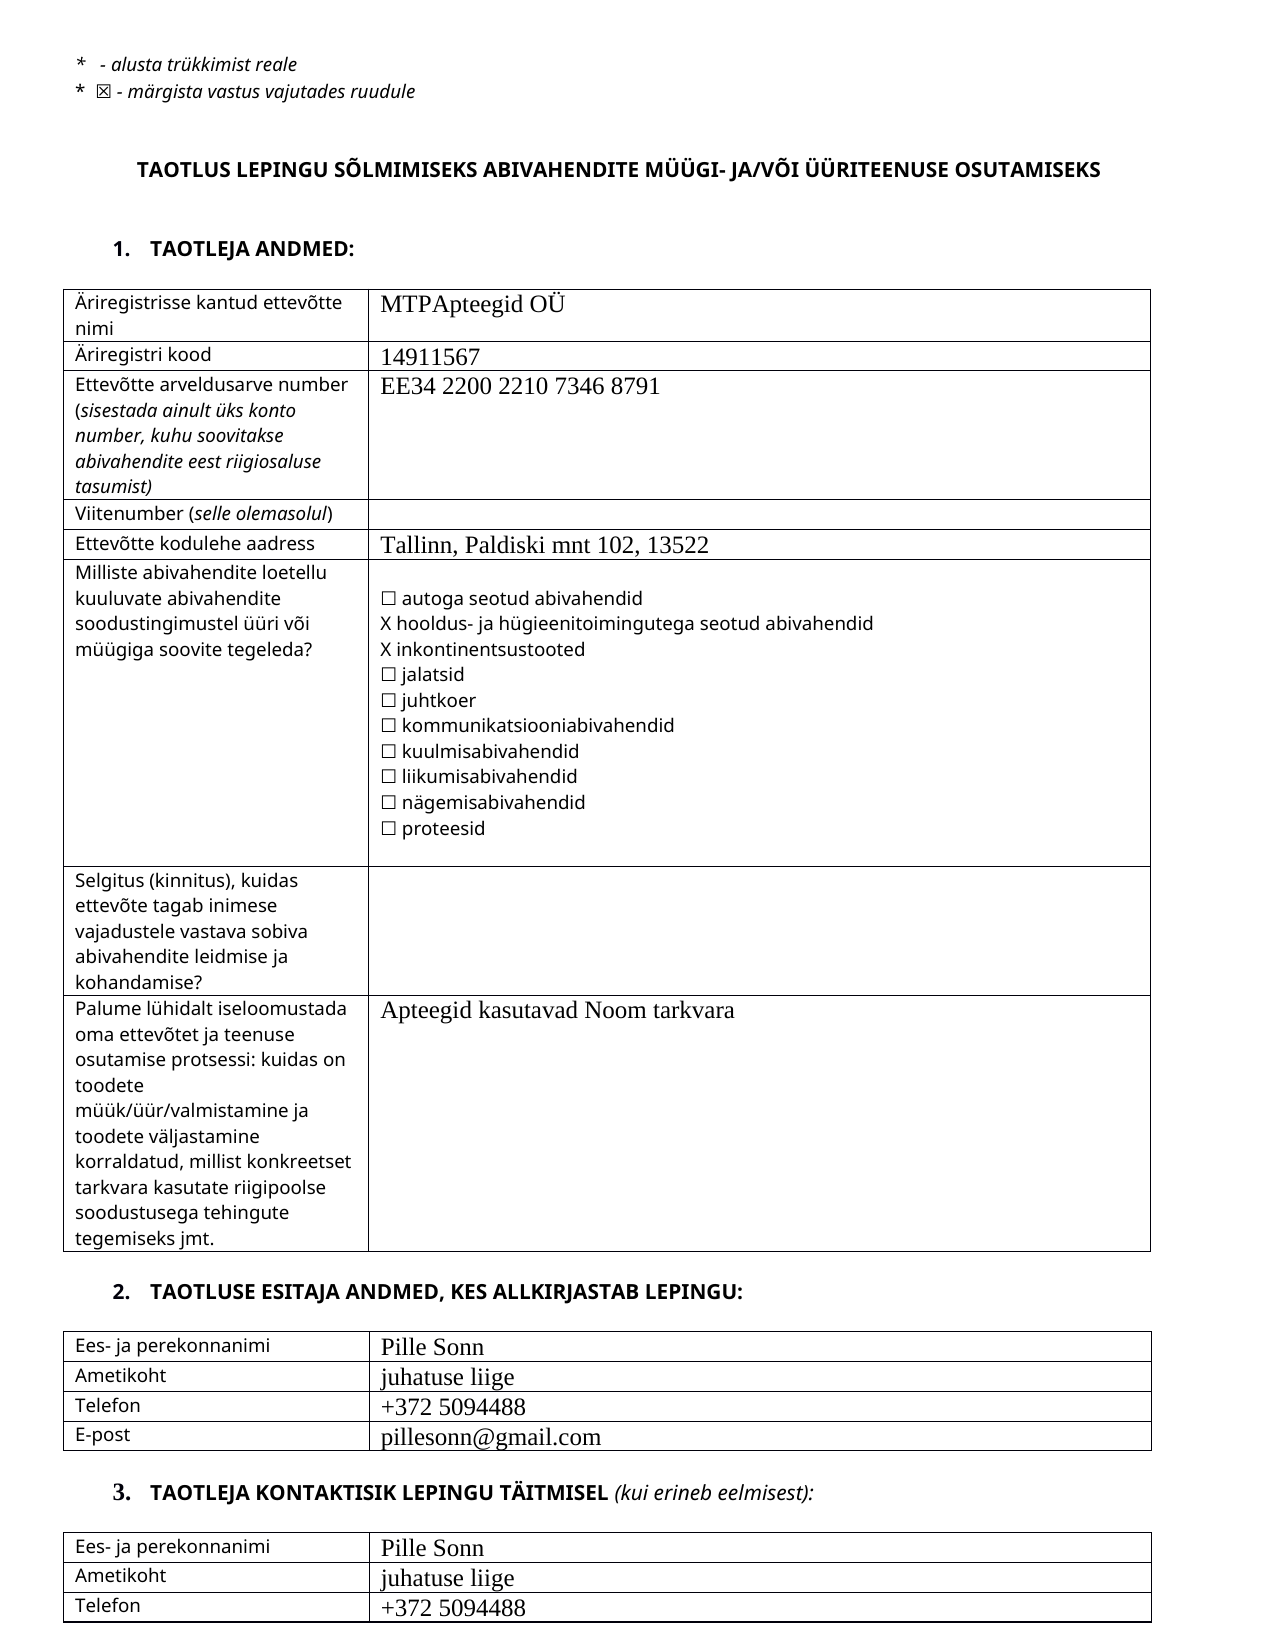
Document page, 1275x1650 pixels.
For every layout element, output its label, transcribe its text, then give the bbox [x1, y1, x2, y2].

table_cell Ametikoht [64, 1362, 369, 1391]
table_cell Viitenumber (selle olemasolul) [64, 500, 368, 529]
table_cell [369, 867, 1150, 994]
table_cell Telefon [64, 1392, 369, 1421]
table_header Pille Sonn [370, 1332, 1151, 1361]
table_cell Telefon [64, 1593, 369, 1621]
table_cell Milliste abivahendite loetellu kuuluvate abivahendite soodustingimustel üüri või müügiga soovite tegeleda? [64, 560, 368, 866]
table_header Äriregistrisse kantud ettevõtte nimi [64, 290, 368, 341]
title * ☒ - märgista vastus vajutades ruudule [75, 78, 1163, 104]
table_cell Ettevõtte arveldusarve number (sisestada ainult üks konto number, kuhu soovitakse abivahendite eest riigiosaluse tasumist) [64, 371, 368, 499]
text TAOTLUS LEPINGU SÕLMIMISEKS ABIVAHENDITE MÜÜGI- JA/VÕI ÜÜRITEENUSE OSUTAMISEKS [75, 155, 1163, 183]
list TAOTLUSE ESITAJA ANDMED, KES ALLKIRJASTAB LEPINGU: [112, 1277, 1163, 1306]
table_cell Äriregistri kood [64, 342, 368, 370]
table_header Ees- ja perekonnanimi [64, 1332, 369, 1361]
table_header Ees- ja perekonnanimi [64, 1533, 369, 1562]
table_cell EE34 2200 2210 7346 8791 [369, 371, 1150, 499]
table_cell ☐ autoga seotud abivahendid X hooldus- ja hügieenitoimingutega seotud abivahendid X inkontinentsustooted ☐ jalatsid ☐ juhtkoer ☐ kommunikatsiooniabivahendid ☐ kuulmisabivahendid ☐ liikumisabivahendid ☐ nägemisabivahendid ☐ proteesid [369, 560, 1150, 866]
table_cell juhatuse liige [370, 1362, 1151, 1391]
table_cell [369, 500, 1150, 529]
table_cell Ametikoht [64, 1563, 369, 1592]
table_cell +372 5094488 [370, 1593, 1151, 1621]
table_cell Apteegid kasutavad Noom tarkvara [369, 996, 1150, 1251]
table_cell Palume lühidalt iseloomustada oma ettevõtet ja teenuse osutamise protsessi: kuidas on toodete müük/üür/valmistamine ja toodete väljastamine korraldatud, millist konkreetset tarkvara kasutate riigipoolse soodustusega tehingute tegemiseks jmt. [64, 996, 368, 1251]
list TAOTLEJA ANDMED: [112, 234, 1163, 263]
table_cell juhatuse liige [370, 1563, 1151, 1592]
table_cell +372 5094488 [370, 1392, 1151, 1421]
table_cell 14911567 [369, 342, 1150, 370]
table_header MTPApteegid OÜ [369, 290, 1150, 341]
table_cell pillesonn@gmail.com [370, 1422, 1151, 1450]
title * - alusta trükkimist reale [75, 44, 1163, 78]
table_cell Ettevõtte kodulehe aadress [64, 530, 368, 558]
table_cell Tallinn, Paldiski mnt 102, 13522 [369, 530, 1150, 558]
list TAOTLEJA KONTAKTISIK LEPINGU TÄITMISEL (kui erineb eelmisest): [112, 1477, 1163, 1506]
table_cell E-post [64, 1422, 369, 1450]
table_header Pille Sonn [370, 1533, 1151, 1562]
table_cell Selgitus (kinnitus), kuidas ettevõte tagab inimese vajadustele vastava sobiva abivahendite leidmise ja kohandamise? [64, 867, 368, 994]
